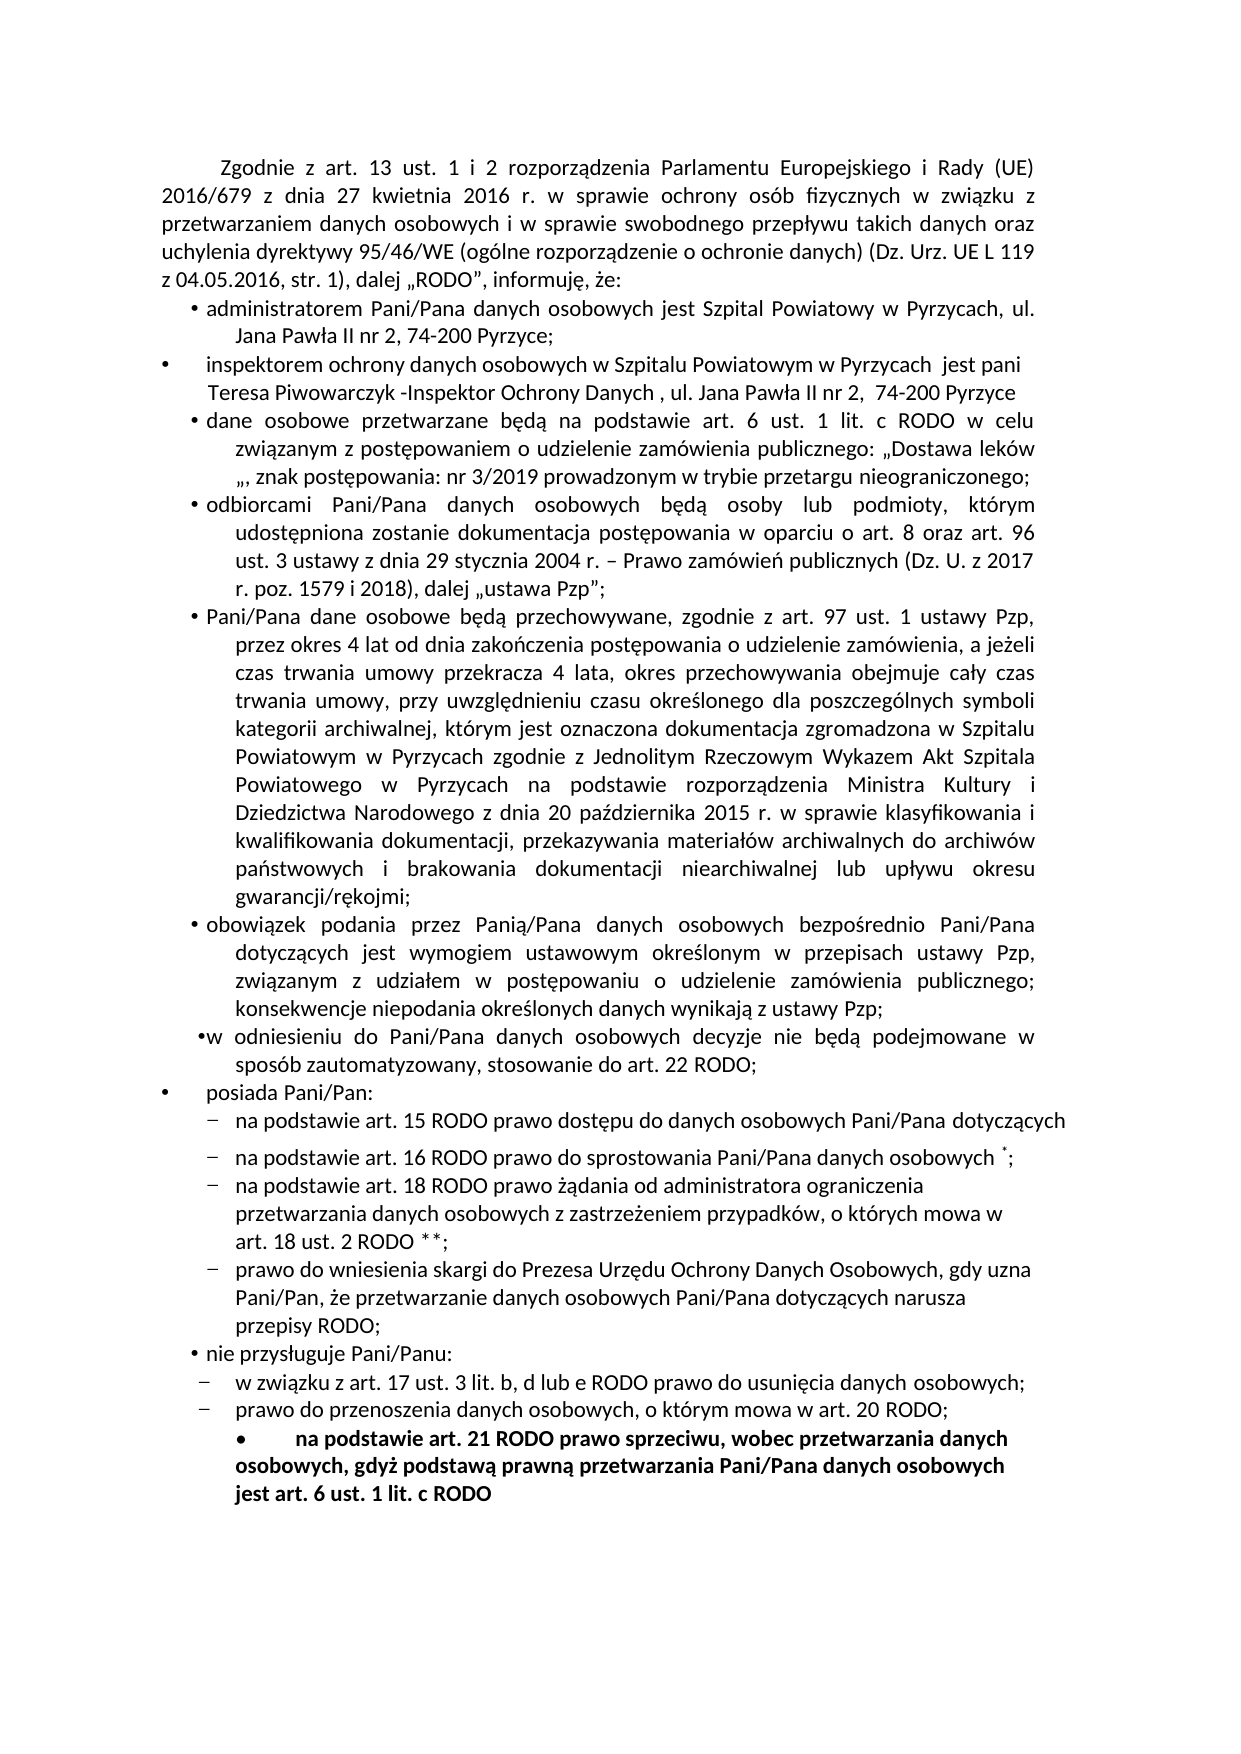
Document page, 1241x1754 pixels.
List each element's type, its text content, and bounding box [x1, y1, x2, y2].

text Zgodnie z art. 13 ust. 1 i 2 rozporządzenia Parlamentu Europejskiego i Rady (UE) 2016/679 z dnia 27 kwietnia 2016 r. w sprawie ochrony osób fizycznych w związku z przetwarzaniem danych osobowych i w sprawie swobodnego przepływu takich danych oraz uchylenia dyrektywy 95/46/WE (ogólne rozporządzenie o ochronie danych) (Dz. Urz. UE L 119 z 04.05.2016, str. 1), dalej „RODO”, informuję, że: [161, 153, 1036, 293]
list Pani/Pana dane osobowe będą przechowywane, zgodnie z art. 97 ust. 1 ustawy Pzp, przez okres 4 lat od dnia zakończenia postępowania o udzielenie zamówienia, a jeżeli czas trwania umowy przekracza 4 lata, okres przechowywania obejmuje cały czas trwania umowy, przy uwzględnieniu czasu określonego dla poszczególnych symboli kategorii archiwalnej, którym jest oznaczona dokumentacja zgromadzona w Szpitalu Powiatowym w Pyrzycach zgodnie z Jednolitym Rzeczowym Wykazem Akt Szpitala Powiatowego w Pyrzycach na podstawie rozporządzenia Ministra Kultury i Dziedzictwa Narodowego z dnia 20 października 2015 r. w sprawie klasyfikowania i kwalifikowania dokumentacji, przekazywania materiałów archiwalnych do archiwów państwowych i brakowania dokumentacji niearchiwalnej lub upływu okresu gwarancji/rękojmi; [191, 602, 1036, 910]
list na podstawie art. 18 RODO prawo żądania od administratora ograniczenia przetwarzania danych osobowych z zastrzeżeniem przypadków, o których mowa w art. 18 ust. 2 RODO **; [206, 1171, 1036, 1255]
list administratorem Pani/Pana danych osobowych jest Szpital Powiatowy w Pyrzycach, ul. Jana Pawła II nr 2, 74-200 Pyrzyce; [191, 294, 1036, 350]
list odbiorcami Pani/Pana danych osobowych będą osoby lub podmioty, którym udostępniona zostanie dokumentacja postępowania w oparciu o art. 8 oraz art. 96 ust. 3 ustawy z dnia 29 stycznia 2004 r. – Prawo zamówień publicznych (Dz. U. z 2017 r. poz. 1579 i 2018), dalej „ustawa Pzp”; [191, 490, 1036, 602]
subtitle na podstawie art. 21 RODO prawo sprzeciwu, wobec przetwarzania danych osobowych, gdyż podstawą prawną przetwarzania Pani/Pana danych osobowych jest art. 6 ust. 1 lit. c RODO [235, 1424, 1036, 1507]
list w związku z art. 17 ust. 3 lit. b, d lub e RODO prawo do usunięcia danych osobowych; [198, 1368, 1093, 1396]
list inspektorem ochrony danych osobowych w Szpitalu Powiatowym w Pyrzycach jest pani [161, 350, 1093, 378]
list na podstawie art. 16 RODO prawo do sprostowania Pani/Pana danych osobowych *; [206, 1143, 1093, 1171]
list na podstawie art. 15 RODO prawo dostępu do danych osobowych Pani/Pana dotyczących [206, 1106, 1093, 1134]
list prawo do przenoszenia danych osobowych, o którym mowa w art. 20 RODO; [198, 1396, 1093, 1424]
list prawo do wniesienia skargi do Prezesa Urzędu Ochrony Danych Osobowych, gdy uzna Pani/Pan, że przetwarzanie danych osobowych Pani/Pana dotyczących narusza przepisy RODO; [206, 1255, 1036, 1339]
list posiada Pani/Pan: [161, 1078, 1093, 1106]
list w odniesieniu do Pani/Pana danych osobowych decyzje nie będą podejmowane w sposób zautomatyzowany, stosowanie do art. 22 RODO; [198, 1022, 1036, 1078]
list nie przysługuje Pani/Panu: [191, 1339, 1093, 1368]
list dane osobowe przetwarzane będą na podstawie art. 6 ust. 1 lit. c RODO w celu związanym z postępowaniem o udzielenie zamówienia publicznego: „Dostawa leków „, znak postępowania: nr 3/2019 prowadzonym w trybie przetargu nieograniczonego; [191, 406, 1036, 490]
text Teresa Piwowarczyk -Inspektor Ochrony Danych , ul. Jana Pawła II nr 2, 74-200 Pyrzyce [161, 378, 1093, 406]
list obowiązek podania przez Panią/Pana danych osobowych bezpośrednio Pani/Pana dotyczących jest wymogiem ustawowym określonym w przepisach ustawy Pzp, związanym z udziałem w postępowaniu o udzielenie zamówienia publicznego; konsekwencje niepodania określonych danych wynikają z ustawy Pzp; [191, 910, 1036, 1022]
